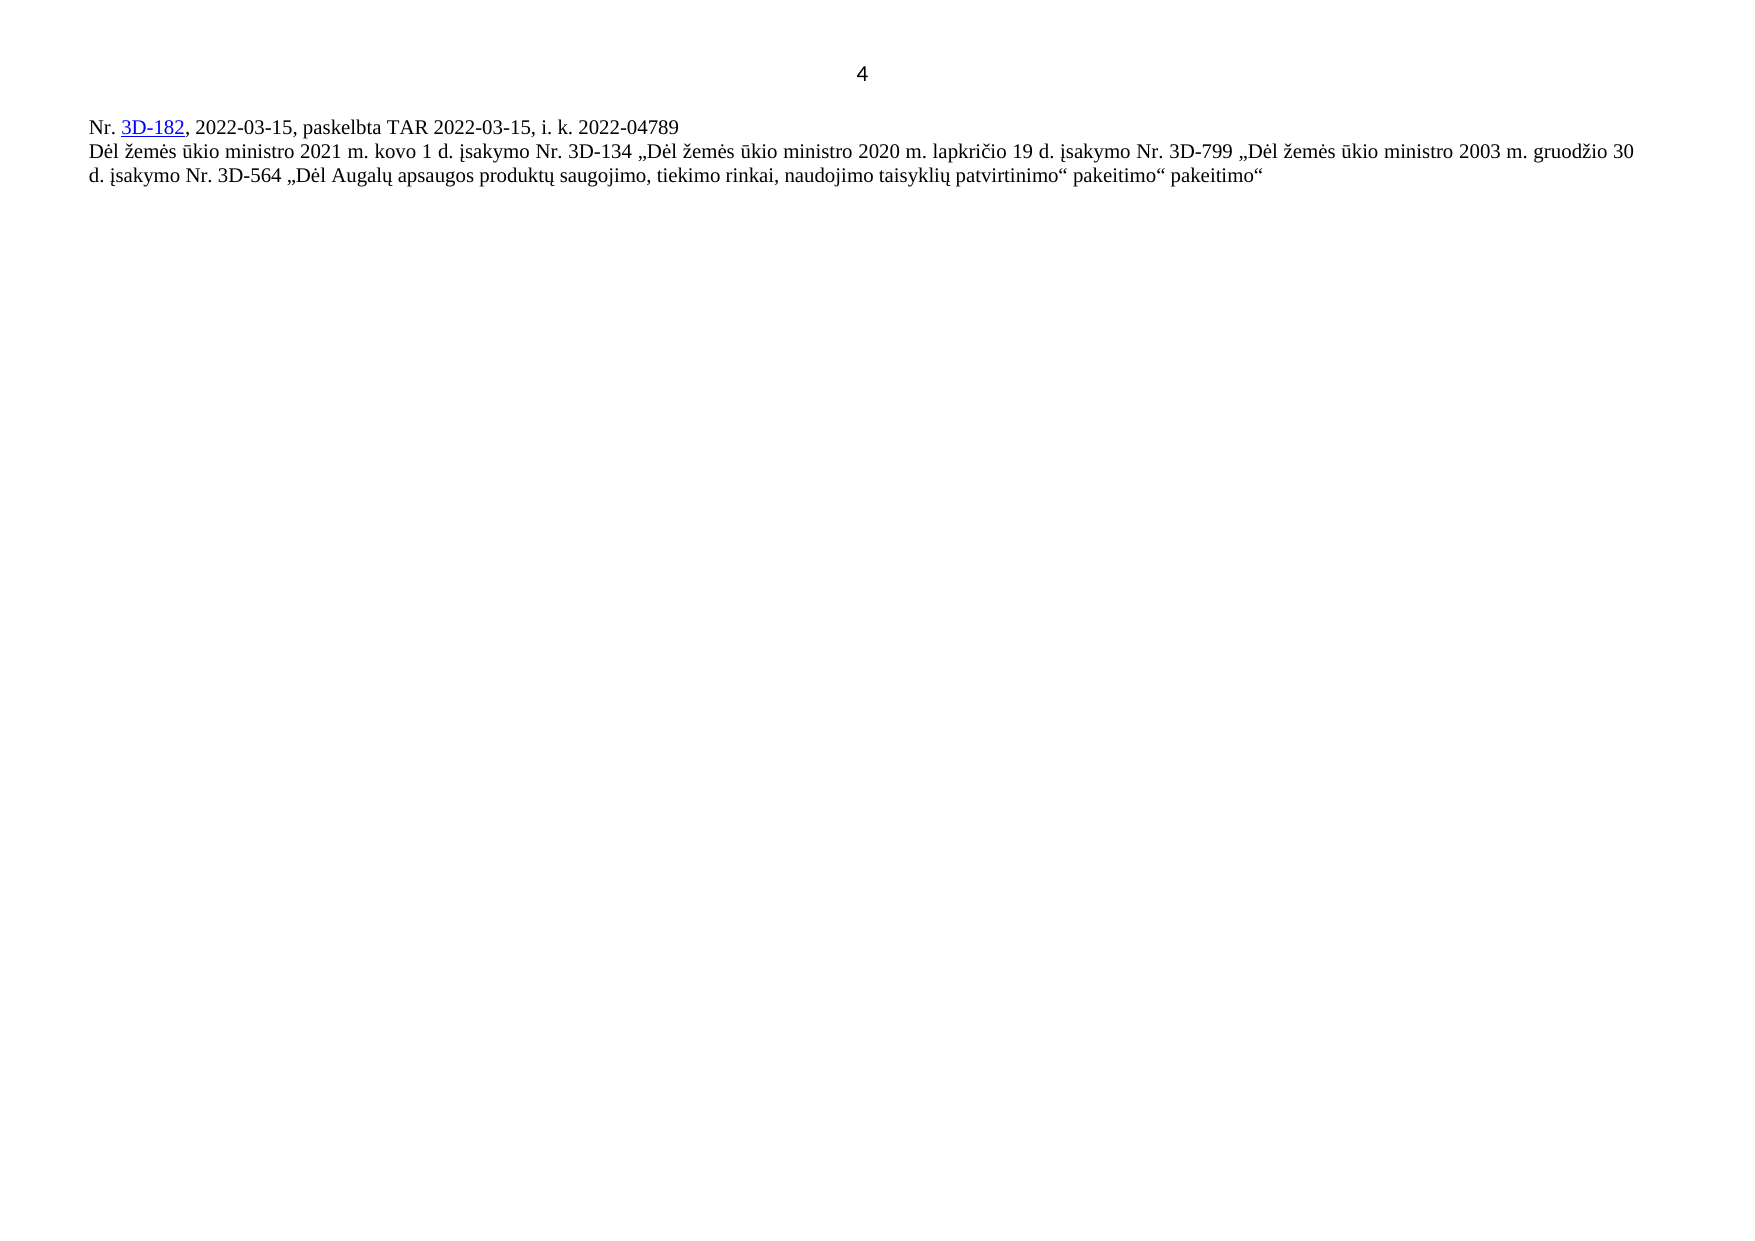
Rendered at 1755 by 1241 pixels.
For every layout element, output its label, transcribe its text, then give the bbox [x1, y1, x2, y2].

text Dėl žemės ūkio ministro 2021 m. kovo 1 d. įsakymo Nr. 3D-134 „Dėl žemės ūkio ministro 2020 m. lapkričio 19 d. įsakymo Nr. 3D-799 „Dėl žemės ūkio ministro 2003 m. gruodžio 30 d. įsakymo Nr. 3D-564 „Dėl Augalų apsaugos produktų saugojimo, tiekimo rinkai, naudojimo taisyklių patvirtinimo“ pakeitimo“ pakeitimo“ [89, 139, 1636, 187]
text Nr. 3D-182, 2022-03-15, paskelbta TAR 2022-03-15, i. k. 2022-04789 [89, 115, 1636, 139]
